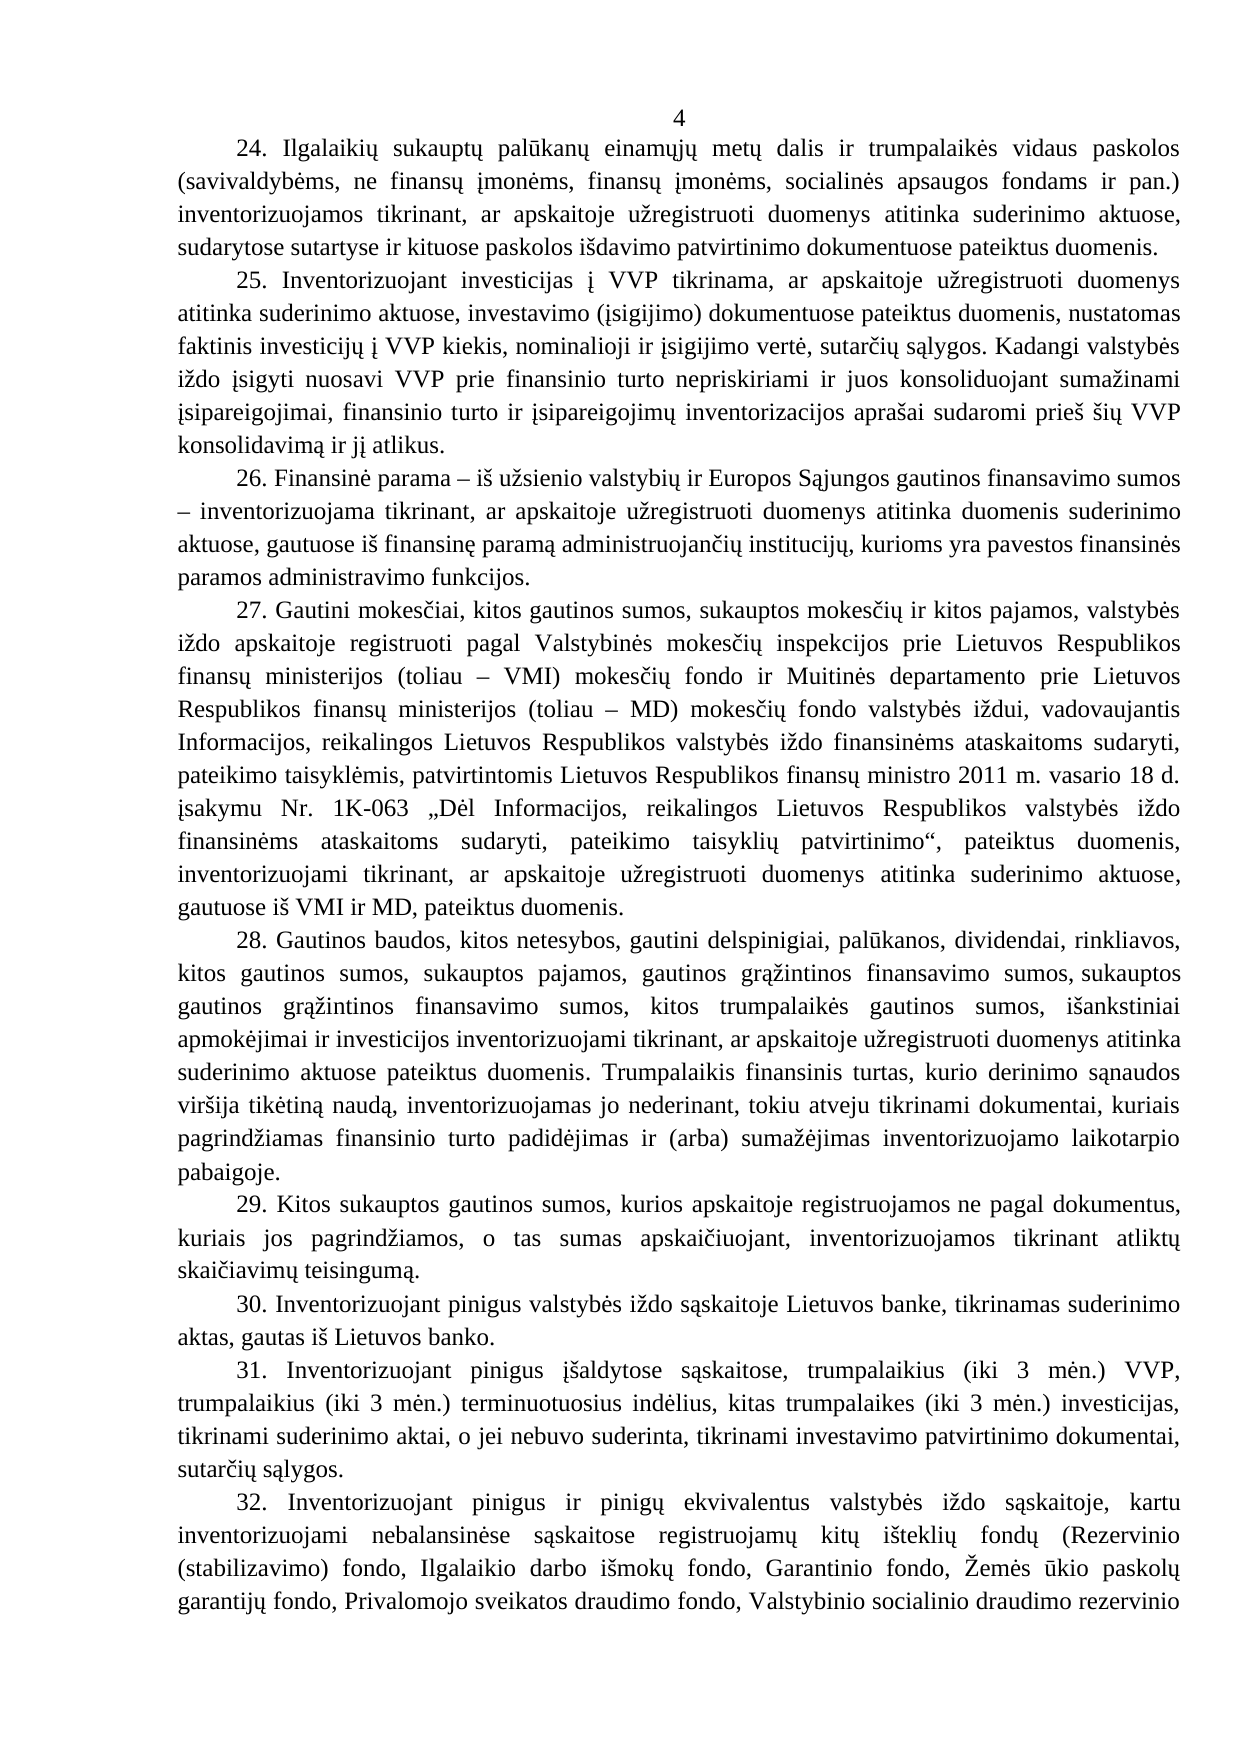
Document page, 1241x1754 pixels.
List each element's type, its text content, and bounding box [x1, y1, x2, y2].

text 29. Kitos sukauptos gautinos sumos, kurios apskaitoje registruojamos ne pagal dokumentus, kuriais jos pagrindžiamos, o tas sumas apskaičiuojant, inventorizuojamos tikrinant atliktų skaičiavimų teisingumą. [177, 1189, 1181, 1284]
text 31. Inventorizuojant pinigus įšaldytose sąskaitose, trumpalaikius (iki 3 mėn.) VVP, trumpalaikius (iki 3 mėn.) terminuotuosius indėlius, kitas trumpalaikes (iki 3 mėn.) investicijas, tikrinami suderinimo aktai, o jei nebuvo suderinta, tikrinami investavimo patvirtinimo dokumentai, sutarčių sąlygos. [177, 1355, 1181, 1482]
text 32. Inventorizuojant pinigus ir pinigų ekvivalentus valstybės iždo sąskaitoje, kartu inventorizuojami nebalansinėse sąskaitose registruojamų kitų išteklių fondų (Rezervinio (stabilizavimo) fondo, Ilgalaikio darbo išmokų fondo, Garantinio fondo, Žemės ūkio paskolų garantijų fondo, Privalomojo sveikatos draudimo fondo, Valstybinio socialinio draudimo rezervinio [177, 1487, 1181, 1614]
text 27. Gautini mokesčiai, kitos gautinos sumos, sukauptos mokesčių ir kitos pajamos, valstybės iždo apskaitoje registruoti pagal Valstybinės mokesčių inspekcijos prie Lietuvos Respublikos finansų ministerijos (toliau – VMI) mokesčių fondo ir Muitinės departamento prie Lietuvos Respublikos finansų ministerijos (toliau – MD) mokesčių fondo valstybės iždui, vadovaujantis Informacijos, reikalingos Lietuvos Respublikos valstybės iždo finansinėms ataskaitoms sudaryti, pateikimo taisyklėmis, patvirtintomis Lietuvos Respublikos finansų ministro 2011 m. vasario 18 d. įsakymu Nr. 1K-063 „Dėl Informacijos, reikalingos Lietuvos Respublikos valstybės iždo finansinėms ataskaitoms sudaryti, pateikimo taisyklių patvirtinimo“, pateiktus duomenis, inventorizuojami tikrinant, ar apskaitoje užregistruoti duomenys atitinka suderinimo aktuose, gautuose iš VMI ir MD, pateiktus duomenis. [177, 595, 1181, 921]
text 28. Gautinos baudos, kitos netesybos, gautini delspinigiai, palūkanos, dividendai, rinkliavos, kitos gautinos sumos, sukauptos pajamos, gautinos grąžintinos finansavimo sumos, sukauptos gautinos grąžintinos finansavimo sumos, kitos trumpalaikės gautinos sumos, išankstiniai apmokėjimai ir investicijos inventorizuojami tikrinant, ar apskaitoje užregistruoti duomenys atitinka suderinimo aktuose pateiktus duomenis. Trumpalaikis finansinis turtas, kurio derinimo sąnaudos viršija tikėtiną naudą, inventorizuojamas jo nederinant, tokiu atveju tikrinami dokumentai, kuriais pagrindžiamas finansinio turto padidėjimas ir (arba) sumažėjimas inventorizuojamo laikotarpio pabaigoje. [177, 925, 1181, 1185]
text 25. Inventorizuojant investicijas į VVP tikrinama, ar apskaitoje užregistruoti duomenys atitinka suderinimo aktuose, investavimo (įsigijimo) dokumentuose pateiktus duomenis, nustatomas faktinis investicijų į VVP kiekis, nominalioji ir įsigijimo vertė, sutarčių sąlygos. Kadangi valstybės iždo įsigyti nuosavi VVP prie finansinio turto nepriskiriami ir juos konsoliduojant sumažinami įsipareigojimai, finansinio turto ir įsipareigojimų inventorizacijos aprašai sudaromi prieš šių VVP konsolidavimą ir jį atlikus. [177, 265, 1181, 459]
text 24. Ilgalaikių sukauptų palūkanų einamųjų metų dalis ir trumpalaikės vidaus paskolos (savivaldybėms, ne finansų įmonėms, finansų įmonėms, socialinės apsaugos fondams ir pan.) inventorizuojamos tikrinant, ar apskaitoje užregistruoti duomenys atitinka suderinimo aktuose, sudarytose sutartyse ir kituose paskolos išdavimo patvirtinimo dokumentuose pateiktus duomenis. [177, 133, 1181, 261]
text 30. Inventorizuojant pinigus valstybės iždo sąskaitoje Lietuvos banke, tikrinamas suderinimo aktas, gautas iš Lietuvos banko. [177, 1289, 1181, 1350]
text 26. Finansinė parama – iš užsienio valstybių ir Europos Sąjungos gautinos finansavimo sumos – inventorizuojama tikrinant, ar apskaitoje užregistruoti duomenys atitinka duomenis suderinimo aktuose, gautuose iš finansinę paramą administruojančių institucijų, kurioms yra pavestos finansinės paramos administravimo funkcijos. [177, 463, 1181, 591]
